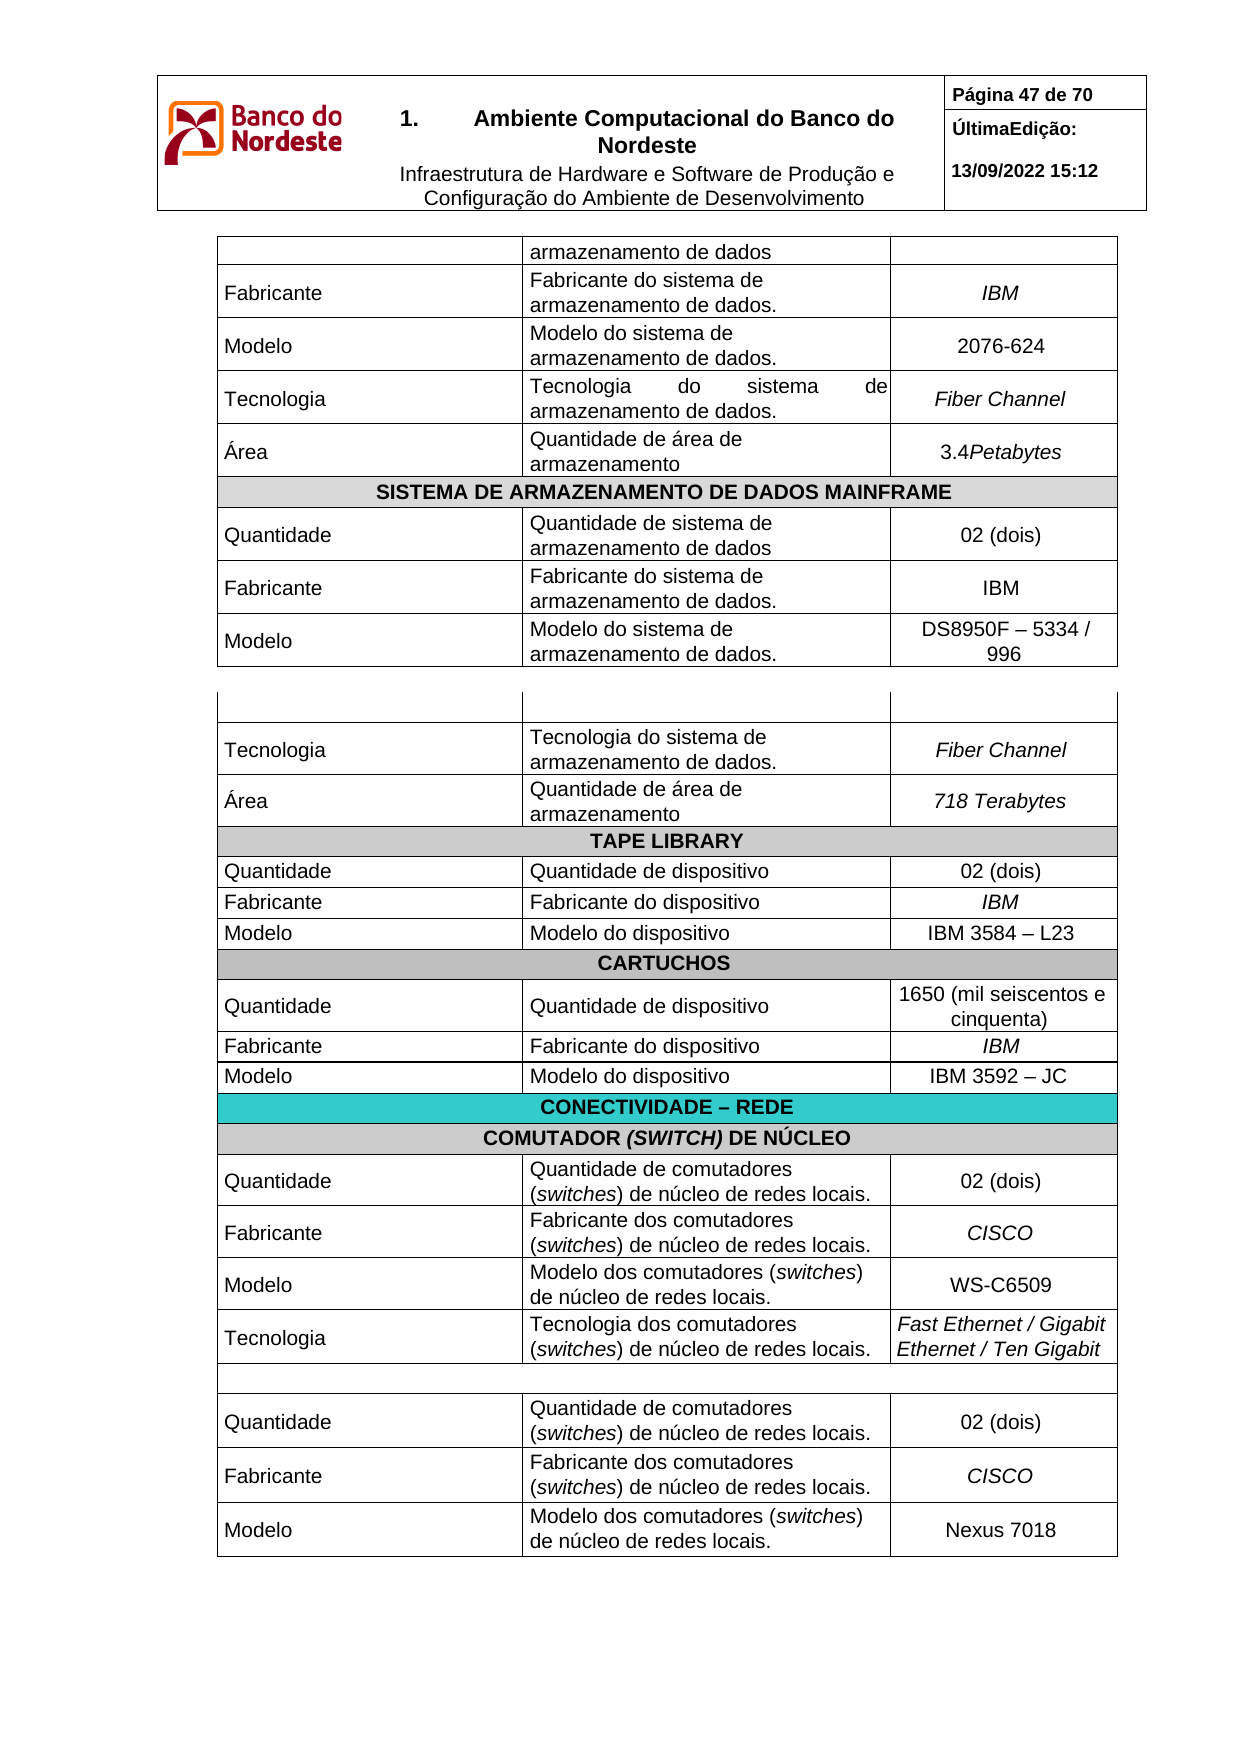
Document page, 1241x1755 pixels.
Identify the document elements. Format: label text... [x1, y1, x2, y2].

table_cell Fabricante do sistema de armazenamento de dados. [523, 561, 890, 613]
table_cell Tecnologia [218, 723, 483, 774]
table_cell Fast Ethernet / Gigabit Ethernet / Ten Gigabit [891, 1310, 1117, 1363]
table_cell Modelo [218, 1063, 483, 1092]
table_cell Quantidade [218, 1155, 483, 1205]
table_cell [218, 237, 522, 264]
table_cell Fabricante [218, 1032, 483, 1061]
table_cell IBM [891, 265, 1117, 317]
table_cell [891, 1124, 1117, 1154]
table_cell [218, 1094, 483, 1123]
table_cell WS-C6509 [891, 1258, 1117, 1309]
table_cell [483, 1155, 522, 1205]
table_cell [891, 1094, 1117, 1123]
table_cell Nexus 7018 [891, 1503, 1117, 1556]
table_cell [483, 1063, 522, 1092]
table_cell IBM 3592 – JC [891, 1063, 1117, 1092]
table_cell armazenamento de dados [523, 237, 890, 264]
table_cell Quantidade de sistema de armazenamento de dados [523, 508, 890, 560]
table_cell Modelo dos comutadores (switches) de núcleo de redes locais. [523, 1258, 890, 1309]
table_cell 02 (dois) [891, 857, 1117, 887]
table_cell Fabricante dos comutadores (switches) de núcleo de redes locais. [523, 1448, 890, 1502]
table_cell [218, 1364, 483, 1393]
table_cell IBM [891, 888, 1117, 918]
table_cell 1650 (mil seiscentos e cinquenta) [891, 980, 1117, 1031]
table_cell Quantidade de área de armazenamento [523, 424, 890, 476]
table_cell Modelo do sistema de armazenamento de dados. [523, 614, 890, 666]
table_cell Quantidade [218, 508, 522, 560]
table_cell Área [218, 775, 483, 826]
table_cell Modelo do sistema de armazenamento de dados. [523, 318, 890, 370]
table_cell IBM [891, 561, 1117, 613]
table_header [523, 692, 890, 722]
table_cell 02 (dois) [891, 1394, 1117, 1447]
table_cell [483, 775, 522, 826]
table_cell Quantidade de dispositivo [523, 857, 890, 887]
table_cell CARTUCHOS [483, 950, 891, 979]
table_cell [483, 1032, 522, 1061]
table_cell [891, 827, 1117, 856]
table_cell Modelo [218, 318, 522, 370]
table_cell Modelo [218, 1503, 483, 1556]
table_cell Fabricante [218, 888, 483, 918]
table_cell [891, 1364, 1117, 1393]
table_cell [483, 1364, 891, 1393]
table_cell Fabricante do dispositivo [523, 1032, 890, 1061]
table_cell Quantidade [218, 857, 483, 887]
table_cell Fabricante [218, 1206, 483, 1257]
table_cell [483, 857, 522, 887]
table_cell [483, 1258, 522, 1309]
table_cell [891, 950, 1117, 979]
table_cell COMUTADOR (SWITCH) DE NÚCLEO [483, 1124, 891, 1154]
table_cell Modelo do dispositivo [523, 1063, 890, 1092]
table_header [891, 692, 1117, 722]
table_cell Fabricante do sistema de armazenamento de dados. [523, 265, 890, 317]
table_cell [483, 1503, 522, 1556]
table_cell [483, 723, 522, 774]
table_cell Fiber Channel [891, 371, 1117, 423]
table_cell 3.4Petabytes [891, 424, 1117, 476]
table_cell Fabricante [218, 1448, 483, 1502]
table_cell Quantidade de dispositivo [523, 980, 890, 1031]
table_cell Fabricante dos comutadores (switches) de núcleo de redes locais. [523, 1206, 890, 1257]
table_cell CISCO [891, 1448, 1117, 1502]
table_cell [483, 1310, 522, 1363]
table_cell Quantidade de comutadores (switches) de núcleo de redes locais. [523, 1155, 890, 1205]
table_cell 718 Terabytes [891, 775, 1117, 826]
table_cell Quantidade [218, 980, 483, 1031]
table_cell [891, 237, 1117, 264]
table_cell [483, 1206, 522, 1257]
table_cell SISTEMA DE ARMAZENAMENTO DE DADOS MAINFRAME [218, 477, 1117, 507]
table_cell Fabricante do dispositivo [523, 888, 890, 918]
table_cell Modelo [218, 1258, 483, 1309]
table_cell Área [218, 424, 522, 476]
table_cell Quantidade de comutadores (switches) de núcleo de redes locais. [523, 1394, 890, 1447]
table_cell 02 (dois) [891, 1155, 1117, 1205]
table_cell 02 (dois) [891, 508, 1117, 560]
table_cell [483, 888, 522, 918]
table_cell [483, 1448, 522, 1502]
table_cell Modelo [218, 919, 483, 948]
table_header [483, 692, 522, 722]
table_cell Modelo do dispositivo [523, 919, 890, 948]
table_cell Tecnologia dos comutadores (switches) de núcleo de redes locais. [523, 1310, 890, 1363]
table_cell 2076-624 [891, 318, 1117, 370]
table_cell [483, 919, 522, 948]
table_cell Fiber Channel [891, 723, 1117, 774]
table_cell Tecnologia [218, 371, 522, 423]
table_cell Quantidade [218, 1394, 483, 1447]
table_cell Tecnologia do sistema de armazenamento de dados. [523, 371, 890, 423]
table_cell [218, 950, 483, 979]
table_cell Modelo [218, 614, 522, 666]
table_cell Modelo dos comutadores (switches) de núcleo de redes locais. [523, 1503, 890, 1556]
table_cell [483, 1394, 522, 1447]
table_cell [218, 827, 483, 856]
table_cell CISCO [891, 1206, 1117, 1257]
table_cell [218, 1124, 483, 1154]
table_cell Tecnologia [218, 1310, 483, 1363]
table_cell Fabricante [218, 265, 522, 317]
table_header [218, 692, 483, 722]
table_cell IBM [891, 1032, 1117, 1061]
table_cell TAPE LIBRARY [483, 827, 891, 856]
table_cell IBM 3584 – L23 [891, 919, 1117, 948]
table_cell CONECTIVIDADE – REDE [483, 1094, 891, 1123]
table_cell Quantidade de área de armazenamento [523, 775, 890, 826]
table_cell Tecnologia do sistema de armazenamento de dados. [523, 723, 890, 774]
table_cell DS8950F – 5334 / 996 [891, 614, 1117, 666]
table_cell [483, 980, 522, 1031]
table_cell Fabricante [218, 561, 522, 613]
